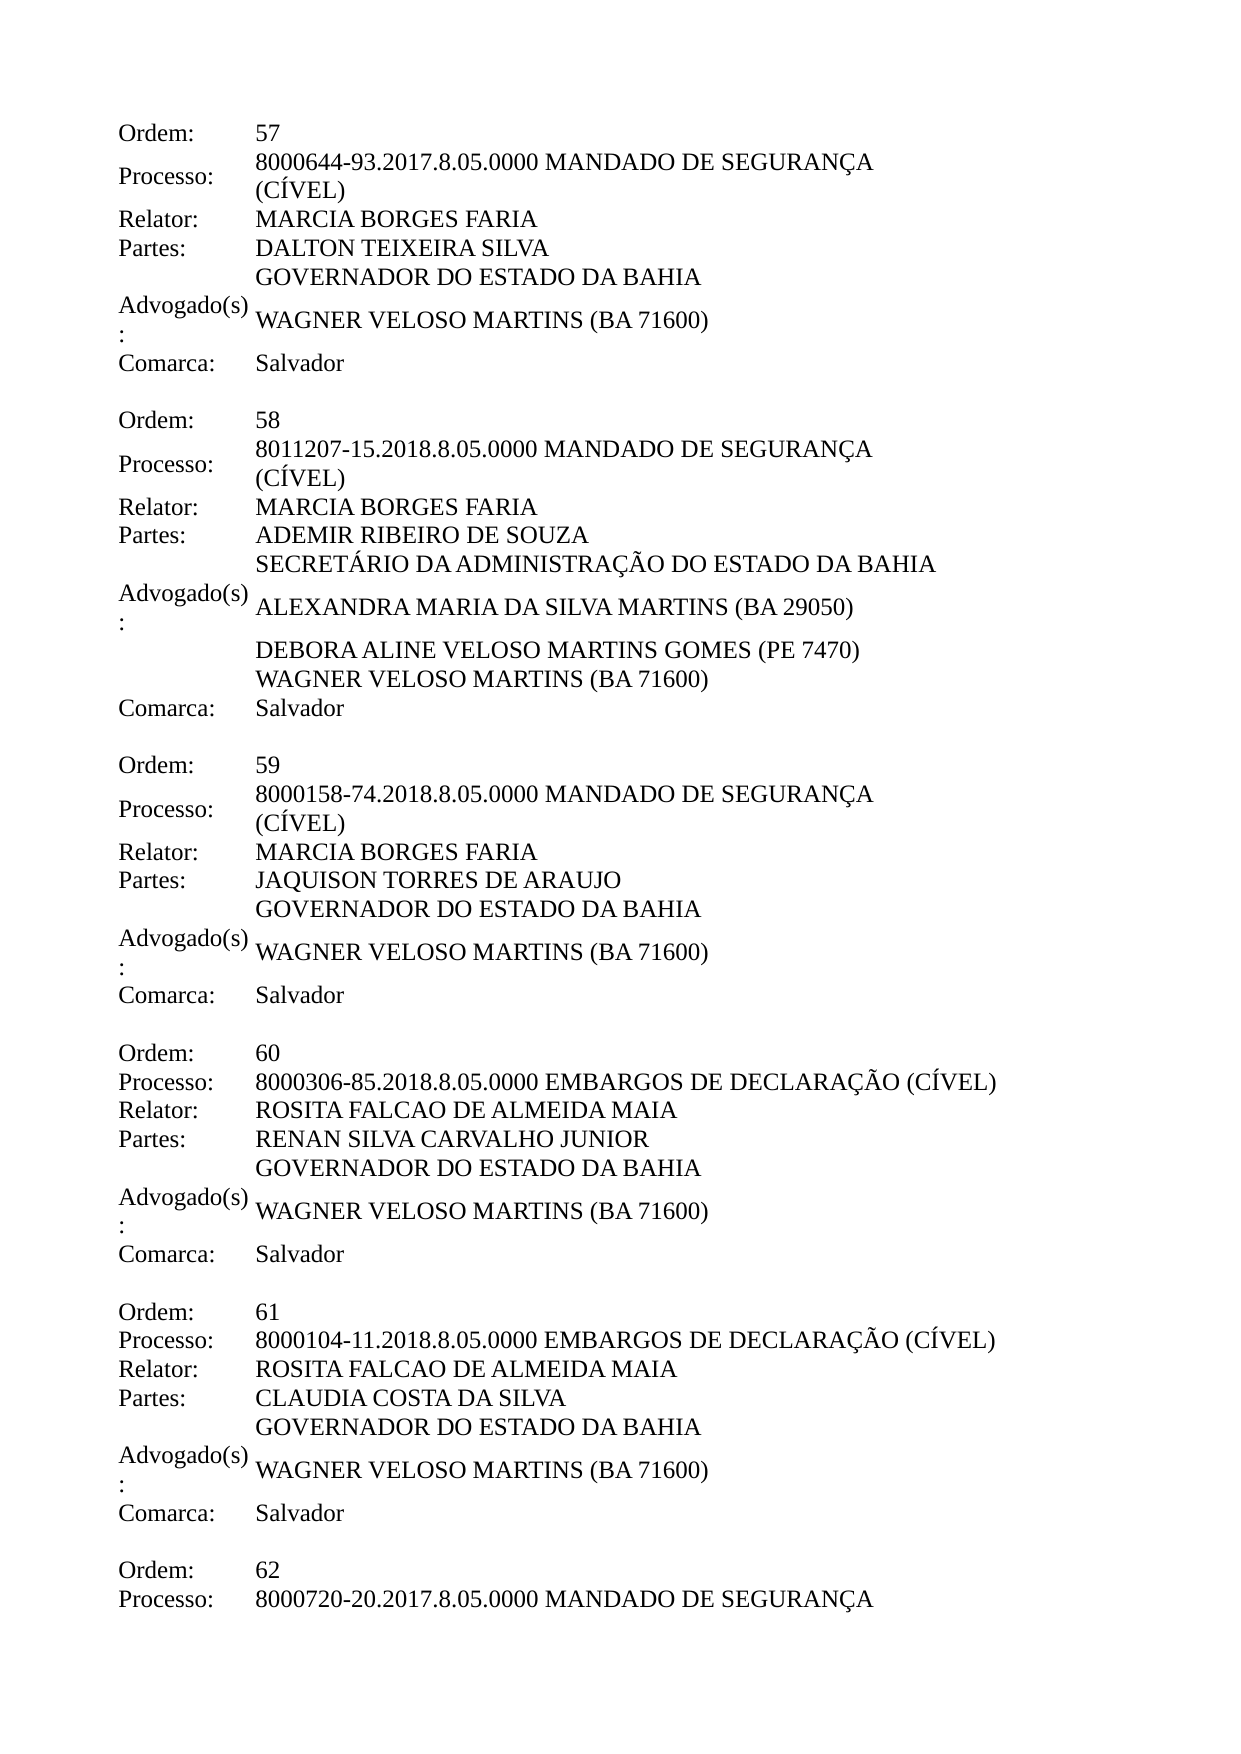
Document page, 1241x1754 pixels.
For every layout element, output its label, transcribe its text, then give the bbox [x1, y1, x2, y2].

table_cell Partes: [118, 233, 255, 262]
table_cell Processo: [118, 147, 255, 204]
table_header Ordem: [118, 1038, 255, 1067]
table_cell ALEXANDRA MARIA DA SILVA MARTINS (BA 29050) [255, 578, 968, 636]
table_cell Partes: [118, 1124, 255, 1153]
table_cell [118, 1412, 255, 1441]
table_cell Processo: [118, 1067, 255, 1096]
table_cell MARCIA BORGES FARIA [255, 492, 968, 521]
table_cell Salvador [255, 348, 969, 377]
table_header 59 [255, 751, 969, 779]
table_cell 8011207-15.2018.8.05.0000 MANDADO DE SEGURANÇA (CÍVEL) [255, 434, 968, 492]
table_cell Relator: [118, 1354, 255, 1383]
table_cell DEBORA ALINE VELOSO MARTINS GOMES (PE 7470) [255, 636, 968, 664]
table_cell WAGNER VELOSO MARTINS (BA 71600) [255, 923, 969, 981]
table_header Ordem: [118, 751, 255, 779]
table_cell RENAN SILVA CARVALHO JUNIOR [255, 1124, 997, 1153]
table_cell Comarca: [118, 981, 255, 1009]
table_cell [118, 549, 255, 578]
table_cell 8000104-11.2018.8.05.0000 EMBARGOS DE DECLARAÇÃO (CÍVEL) [255, 1326, 996, 1354]
table_cell GOVERNADOR DO ESTADO DA BAHIA [255, 262, 969, 291]
table_cell WAGNER VELOSO MARTINS (BA 71600) [255, 664, 968, 693]
table_cell ROSITA FALCAO DE ALMEIDA MAIA [255, 1096, 997, 1124]
table_header 58 [255, 406, 968, 434]
table_cell Processo: [118, 1584, 255, 1613]
table_cell Comarca: [118, 1239, 255, 1268]
table_cell Partes: [118, 1383, 255, 1412]
table_cell Relator: [118, 204, 255, 233]
table_cell WAGNER VELOSO MARTINS (BA 71600) [255, 291, 969, 348]
table_cell GOVERNADOR DO ESTADO DA BAHIA [255, 894, 969, 923]
table_cell CLAUDIA COSTA DA SILVA [255, 1383, 996, 1412]
table_cell Salvador [255, 981, 969, 1009]
table_cell Comarca: [118, 1498, 255, 1527]
table_cell Relator: [118, 1096, 255, 1124]
table_header 62 [255, 1556, 969, 1584]
table_header 57 [255, 118, 969, 147]
table_cell DALTON TEIXEIRA SILVA [255, 233, 969, 262]
table_cell [118, 262, 255, 291]
table_cell MARCIA BORGES FARIA [255, 204, 969, 233]
table_cell Advogado(s): [118, 1182, 255, 1239]
table_cell Relator: [118, 492, 255, 521]
table_cell 8000158-74.2018.8.05.0000 MANDADO DE SEGURANÇA (CÍVEL) [255, 779, 969, 837]
table_cell Salvador [255, 1239, 997, 1268]
table_header 61 [255, 1297, 996, 1326]
table_cell 8000644-93.2017.8.05.0000 MANDADO DE SEGURANÇA (CÍVEL) [255, 147, 969, 204]
table_cell Processo: [118, 1326, 255, 1354]
table_cell Comarca: [118, 693, 255, 722]
table_cell Advogado(s): [118, 1441, 255, 1498]
table_header Ordem: [118, 118, 255, 147]
table_cell Partes: [118, 866, 255, 894]
table_cell WAGNER VELOSO MARTINS (BA 71600) [255, 1441, 996, 1498]
table_cell GOVERNADOR DO ESTADO DA BAHIA [255, 1153, 997, 1182]
table_cell Salvador [255, 693, 968, 722]
table_cell ADEMIR RIBEIRO DE SOUZA [255, 521, 968, 549]
table_cell [118, 636, 255, 664]
table_cell [118, 894, 255, 923]
table_cell 8000306-85.2018.8.05.0000 EMBARGOS DE DECLARAÇÃO (CÍVEL) [255, 1067, 997, 1096]
table_cell Salvador [255, 1498, 996, 1527]
table_cell 8000720-20.2017.8.05.0000 MANDADO DE SEGURANÇA [255, 1584, 969, 1613]
table_cell [118, 1153, 255, 1182]
table_cell Advogado(s): [118, 578, 255, 636]
table_cell ROSITA FALCAO DE ALMEIDA MAIA [255, 1354, 996, 1383]
table_cell JAQUISON TORRES DE ARAUJO [255, 866, 969, 894]
table_cell SECRETÁRIO DA ADMINISTRAÇÃO DO ESTADO DA BAHIA [255, 549, 968, 578]
table_cell Processo: [118, 779, 255, 837]
table_cell Relator: [118, 837, 255, 866]
table_cell GOVERNADOR DO ESTADO DA BAHIA [255, 1412, 996, 1441]
table_header 60 [255, 1038, 997, 1067]
table_header Ordem: [118, 1297, 255, 1326]
table_cell [118, 664, 255, 693]
table_cell Partes: [118, 521, 255, 549]
table_header Ordem: [118, 1556, 255, 1584]
table_cell Comarca: [118, 348, 255, 377]
table_cell WAGNER VELOSO MARTINS (BA 71600) [255, 1182, 997, 1239]
table_cell MARCIA BORGES FARIA [255, 837, 969, 866]
table_header Ordem: [118, 406, 255, 434]
table_cell Processo: [118, 434, 255, 492]
table_cell Advogado(s): [118, 923, 255, 981]
table_cell Advogado(s): [118, 291, 255, 348]
